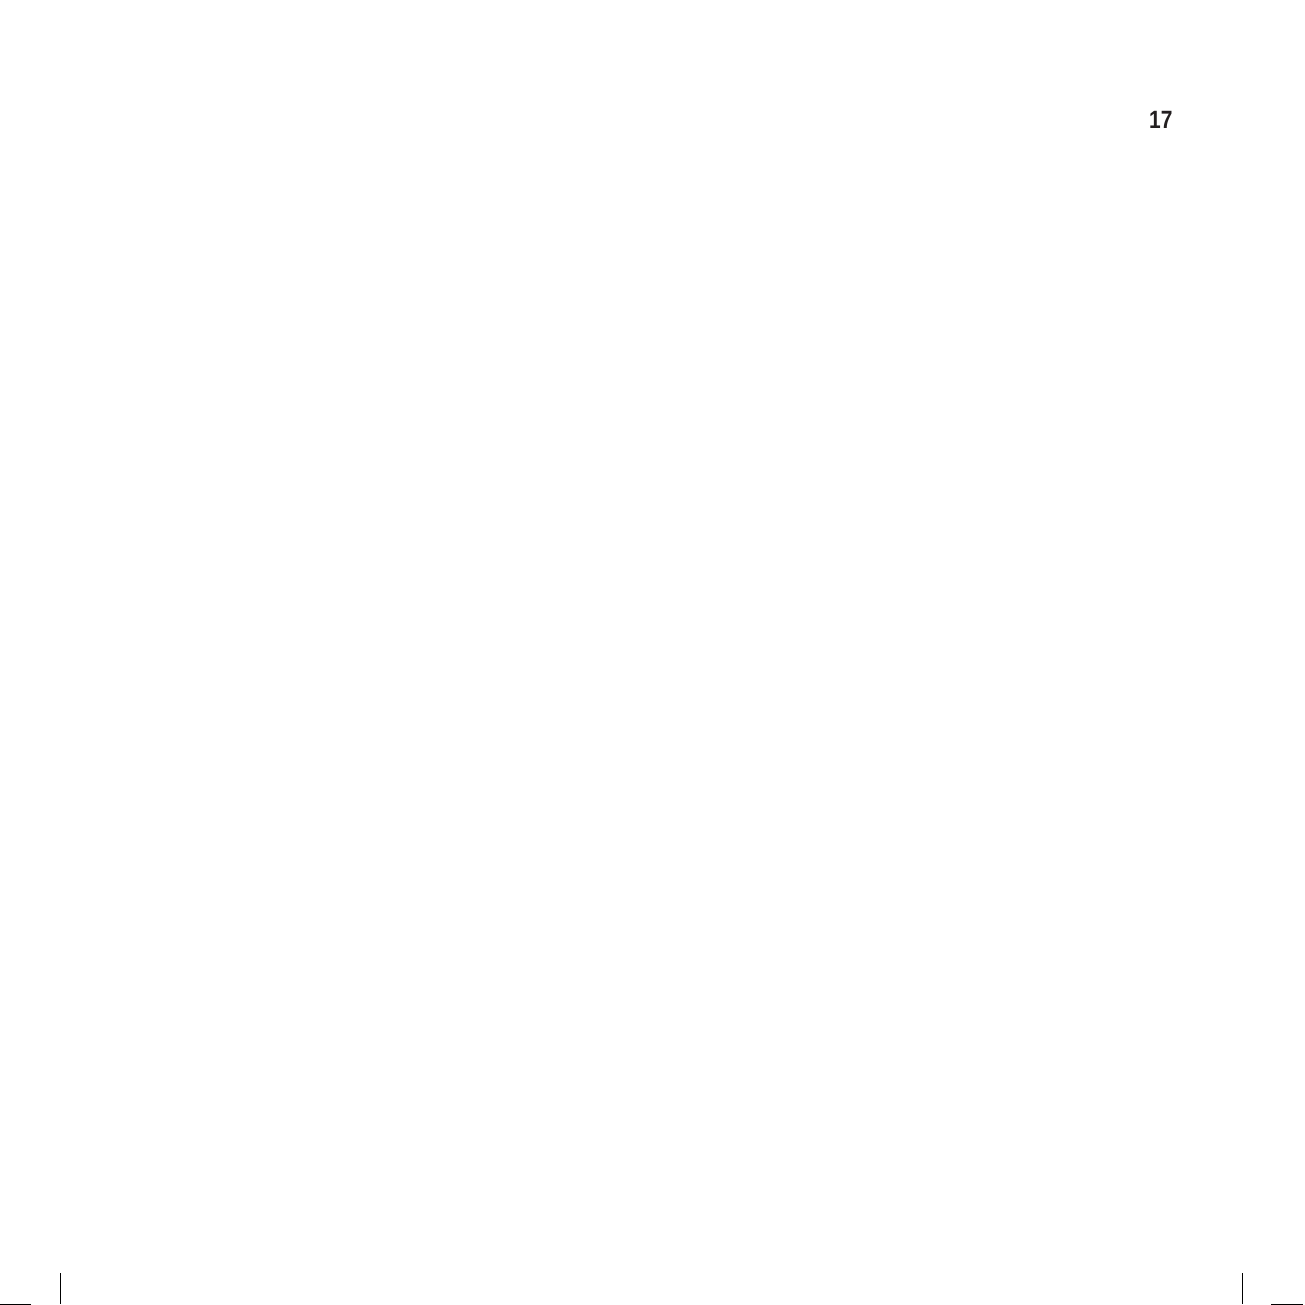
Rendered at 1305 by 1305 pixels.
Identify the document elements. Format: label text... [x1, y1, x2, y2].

text 17 [0, 105, 1172, 134]
